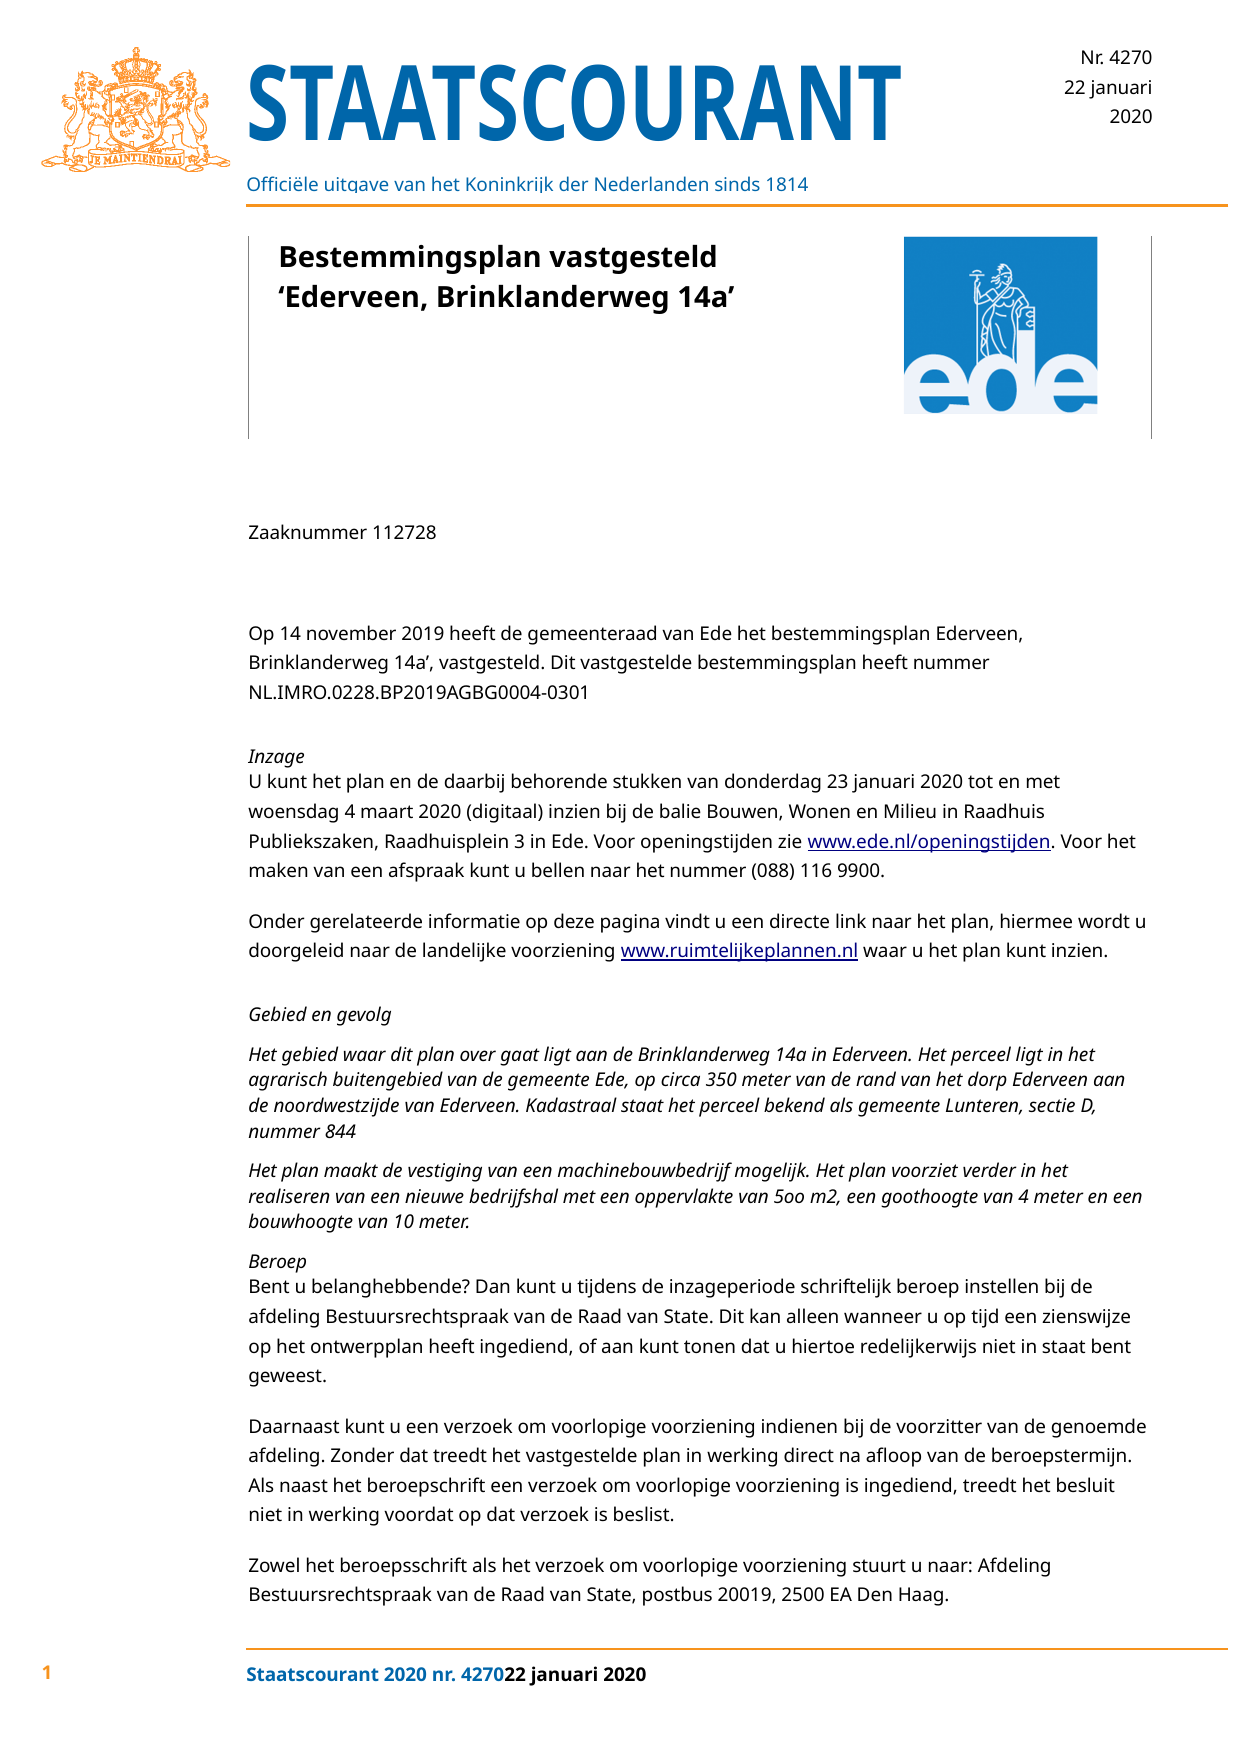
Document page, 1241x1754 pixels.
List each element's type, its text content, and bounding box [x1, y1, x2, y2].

text Het gebied waar dit plan over gaat ligt aan de Brinklanderweg 14a in Ederveen. Het perceel ligt in het agrarisch buitengebied van de gemeente Ede, op circa 350 meter van de rand van het dorp Ederveen aan de noordwestzijde van Ederveen. Kadastraal staat het perceel bekend als gemeente Lunteren, sectie D, nummer 844 [248, 1041, 1152, 1144]
text Inzage [248, 743, 1152, 769]
text U kunt het plan en de daarbij behorende stukken van donderdag 23 januari 2020 tot en met woensdag 4 maart 2020 (digitaal) inzien bij de balie Bouwen, Wonen en Milieu in Raadhuis Publiekszaken, Raadhuisplein 3 in Ede. Voor openingstijden zie www.ede.nl/openingstijden. Voor het maken van een afspraak kunt u bellen naar het nummer (088) 116 9900. [248, 769, 1152, 883]
table_header [850, 236, 903, 413]
text Zowel het beroepsschrift als het verzoek om voorlopige voorziening stuurt u naar: Afdeling Bestuursrechtspraak van de Raad van State, postbus 20019, 2500 EA Den Haag. [248, 1552, 1152, 1607]
text Daarnaast kunt u een verzoek om voorlopige voorziening indienen bij de voorzitter van de genoemde afdeling. Zonder dat treedt het vastgestelde plan in werking direct na afloop van de beroepstermijn. Als naast het beroepschrift een verzoek om voorlopige voorziening is ingediend, treedt het besluit niet in werking voordat op dat verzoek is beslist. [248, 1413, 1152, 1527]
text Het plan maakt de vestiging van een machinebouwbedrijf mogelijk. Het plan voorziet verder in het realiseren van een nieuwe bedrijfshal met een oppervlakte van 5oo m2, een goothoogte van 4 meter en een bouwhoogte van 10 meter. [248, 1157, 1152, 1234]
table_header Bestemmingsplan vastgesteld ‘Ederveen, Brinklanderweg 14a’ [249, 236, 850, 439]
text Onder gerelateerde informatie op deze pagina vindt u een directe link naar het plan, hiermee wordt u doorgeleid naar de landelijke voorziening www.ruimtelijkeplannen.nl waar u het plan kunt inzien. [248, 908, 1152, 963]
text Gebied en gevolg [248, 1001, 1152, 1027]
text Zaaknummer 112728 [248, 519, 1152, 545]
text Op 14 november 2019 heeft de gemeenteraad van Ede het bestemmingsplan Ederveen, Brinklanderweg 14a’, vastgesteld. Dit vastgestelde bestemmingsplan heeft nummer NL.IMRO.0228.BP2019AGBG0004-0301 [248, 620, 1152, 705]
table_header [1098, 236, 1151, 413]
text Bent u belanghebbende? Dan kunt u tijdens de inzageperiode schriftelijk beroep instellen bij de afdeling Bestuursrechtspraak van de Raad van State. Dit kan alleen wanneer u op tijd een zienswijze op het ontwerpplan heeft ingediend, of aan kunt tonen dat u hiertoe redelijkerwijs niet in staat bent geweest. [248, 1274, 1152, 1388]
table_header [850, 414, 1151, 439]
picture [903, 236, 1098, 414]
text Beroep [248, 1248, 1152, 1274]
picture [41, 47, 231, 172]
